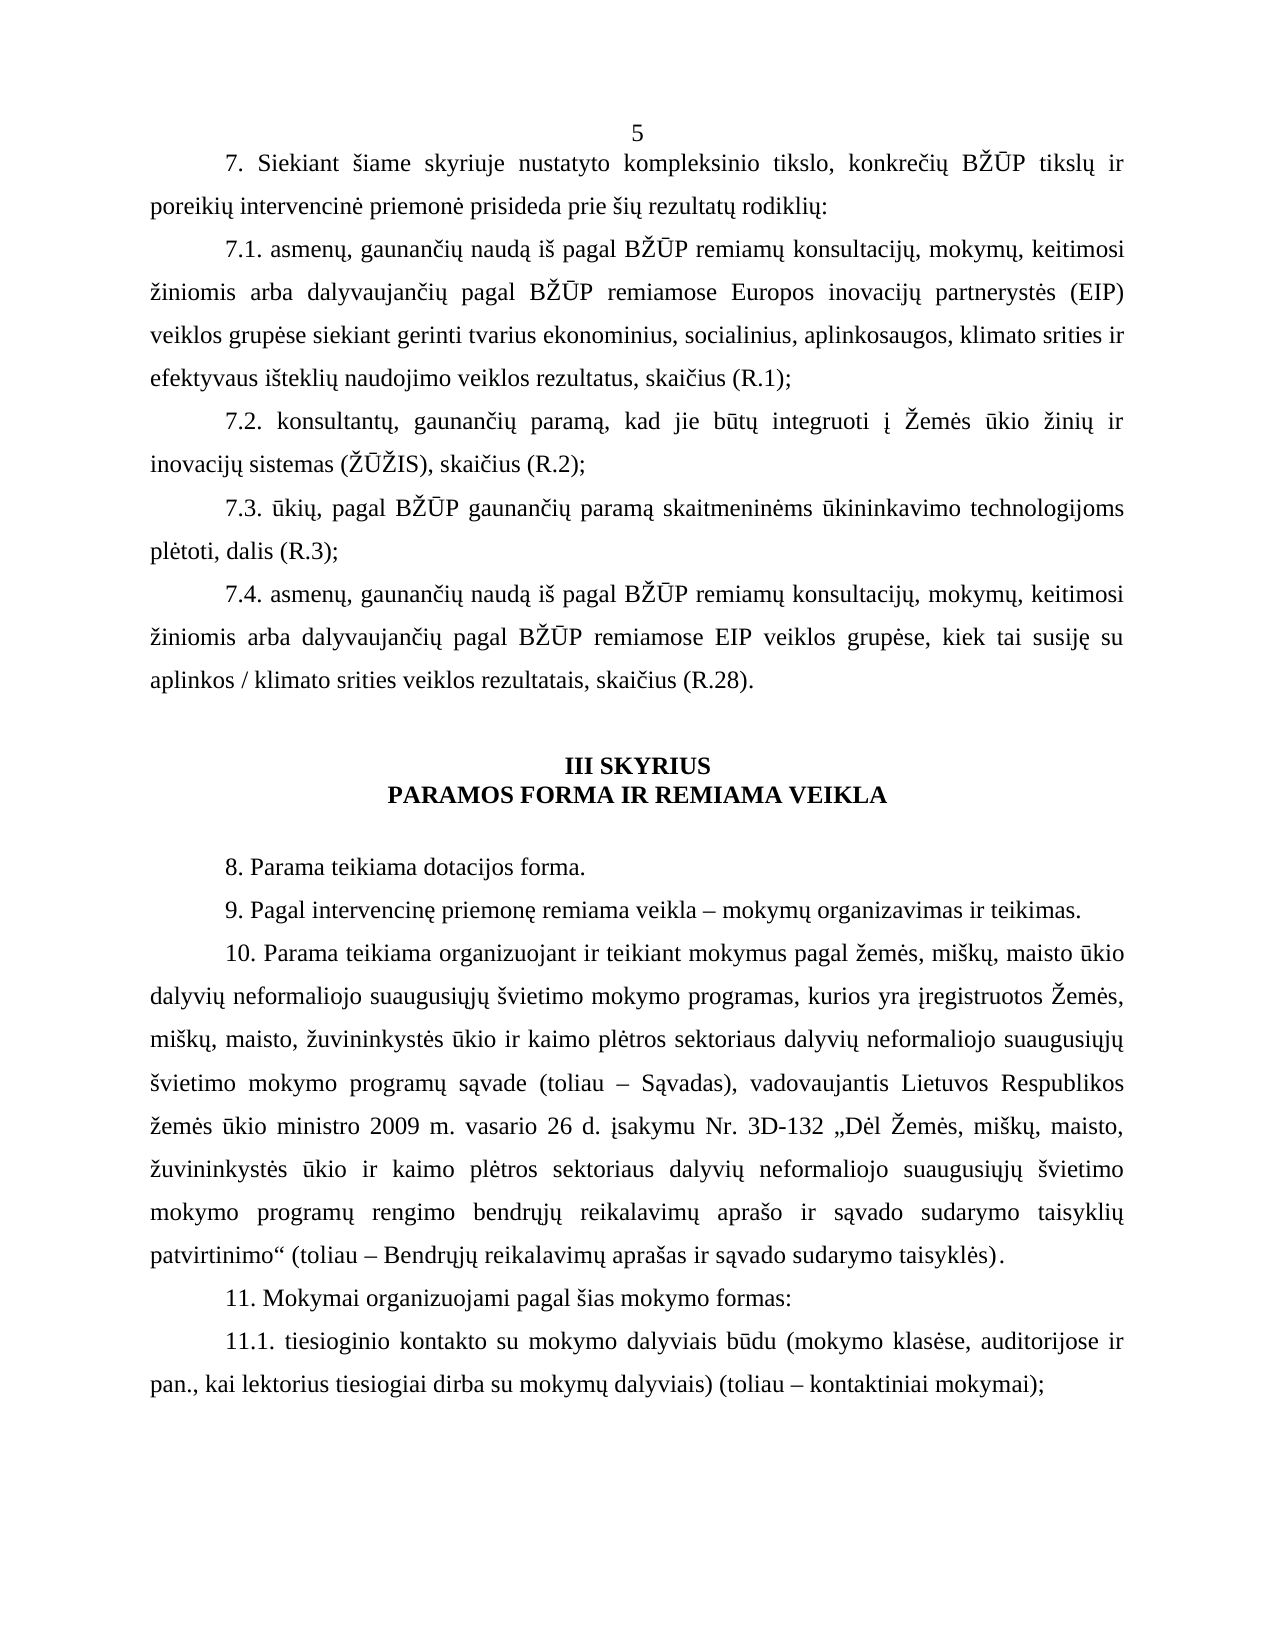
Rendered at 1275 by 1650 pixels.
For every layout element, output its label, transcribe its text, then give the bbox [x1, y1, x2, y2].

text 9. Pagal intervencinę priemonę remiama veikla – mokymų organizavimas ir teikimas. [150, 895, 1125, 924]
text 7.2. konsultantų, gaunančių paramą, kad jie būtų integruoti į Žemės ūkio žinių ir inovacijų sistemas (ŽŪŽIS), skaičius (R.2); [150, 406, 1125, 478]
text 7.4. asmenų, gaunančių naudą iš pagal BŽŪP remiamų konsultacijų, mokymų, keitimosi žiniomis arba dalyvaujančių pagal BŽŪP remiamose EIP veiklos grupėse, kiek tai susiję su aplinkos / klimato srities veiklos rezultatais, skaičius (R.28). [150, 579, 1125, 694]
text 7.1. asmenų, gaunančių naudą iš pagal BŽŪP remiamų konsultacijų, mokymų, keitimosi žiniomis arba dalyvaujančių pagal BŽŪP remiamose Europos inovacijų partnerystės (EIP) veiklos grupėse siekiant gerinti tvarius ekonominius, socialinius, aplinkosaugos, klimato srities ir efektyvaus išteklių naudojimo veiklos rezultatus, skaičius (R.1); [150, 234, 1125, 392]
text 10. Parama teikiama organizuojant ir teikiant mokymus pagal žemės, miškų, maisto ūkio dalyvių neformaliojo suaugusiųjų švietimo mokymo programas, kurios yra įregistruotos Žemės, miškų, maisto, žuvininkystės ūkio ir kaimo plėtros sektoriaus dalyvių neformaliojo suaugusiųjų švietimo mokymo programų sąvade (toliau – Sąvadas), vadovaujantis Lietuvos Respublikos žemės ūkio ministro 2009 m. vasario 26 d. įsakymu Nr. 3D-132 „Dėl Žemės, miškų, maisto, žuvininkystės ūkio ir kaimo plėtros sektoriaus dalyvių neformaliojo suaugusiųjų švietimo mokymo programų rengimo bendrųjų reikalavimų aprašo ir sąvado sudarymo taisyklių patvirtinimo“ (toliau – Bendrųjų reikalavimų aprašas ir sąvado sudarymo taisyklės). [150, 938, 1125, 1269]
text 7. Siekiant šiame skyriuje nustatyto kompleksinio tikslo, konkrečių BŽŪP tikslų ir poreikių intervencinė priemonė prisideda prie šių rezultatų rodiklių: [150, 148, 1125, 219]
text 11.1. tiesioginio kontakto su mokymo dalyviais būdu (mokymo klasėse, auditorijose ir pan., kai lektorius tiesiogiai dirba su mokymų dalyviais) (toliau – kontaktiniai mokymai); [150, 1326, 1125, 1398]
text 7.3. ūkių, pagal BŽŪP gaunančių paramą skaitmeninėms ūkininkavimo technologijoms plėtoti, dalis (R.3); [150, 493, 1125, 564]
text III SKYRIUS [150, 751, 1125, 780]
text 11. Mokymai organizuojami pagal šias mokymo formas: [150, 1283, 1125, 1312]
text PARAMOS FORMA IR REMIAMA VEIKLA [150, 780, 1125, 809]
text 8. Parama teikiama dotacijos forma. [150, 852, 1125, 881]
